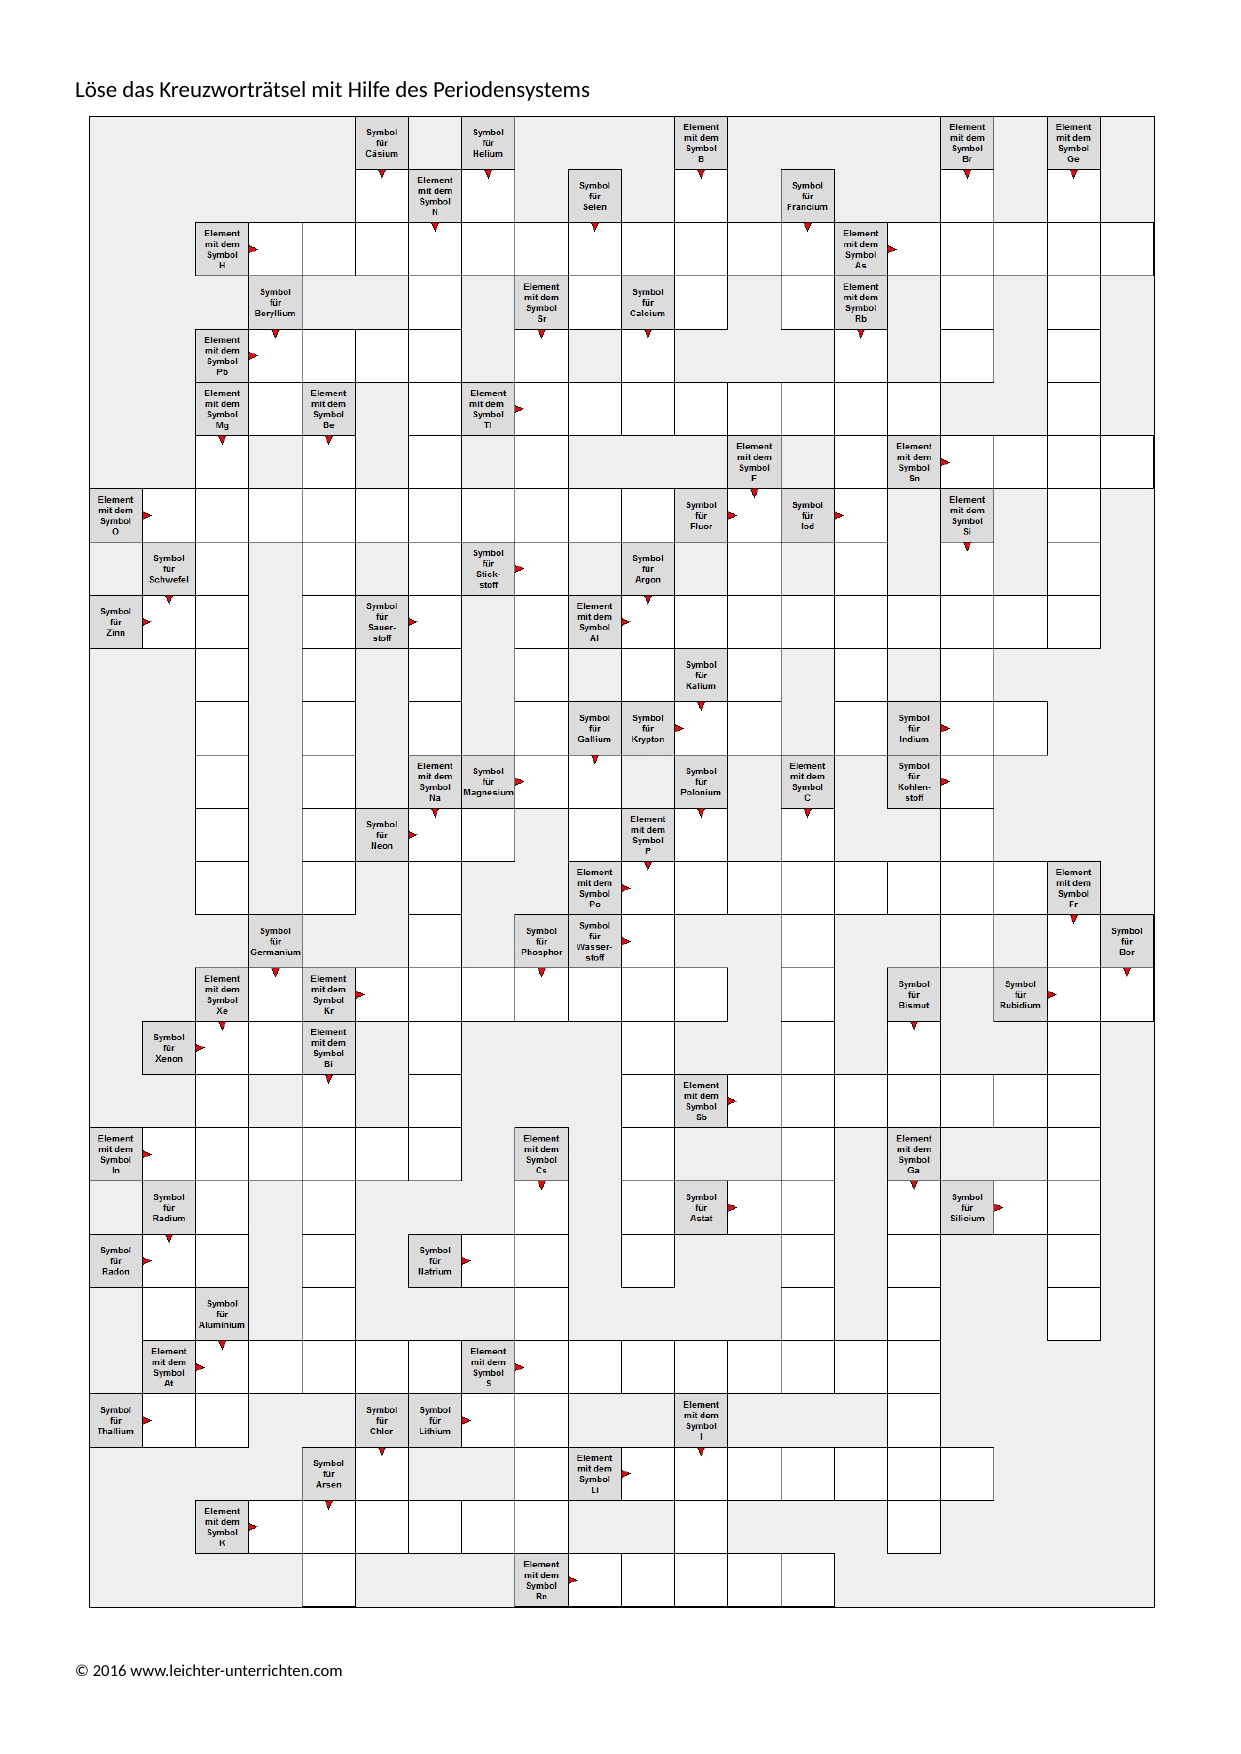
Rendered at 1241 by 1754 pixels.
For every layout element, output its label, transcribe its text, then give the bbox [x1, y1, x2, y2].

picture [75, 103, 1166, 1614]
text Löse das Kreuzworträtsel mit Hilfe des Periodensystems [75, 75, 1165, 103]
